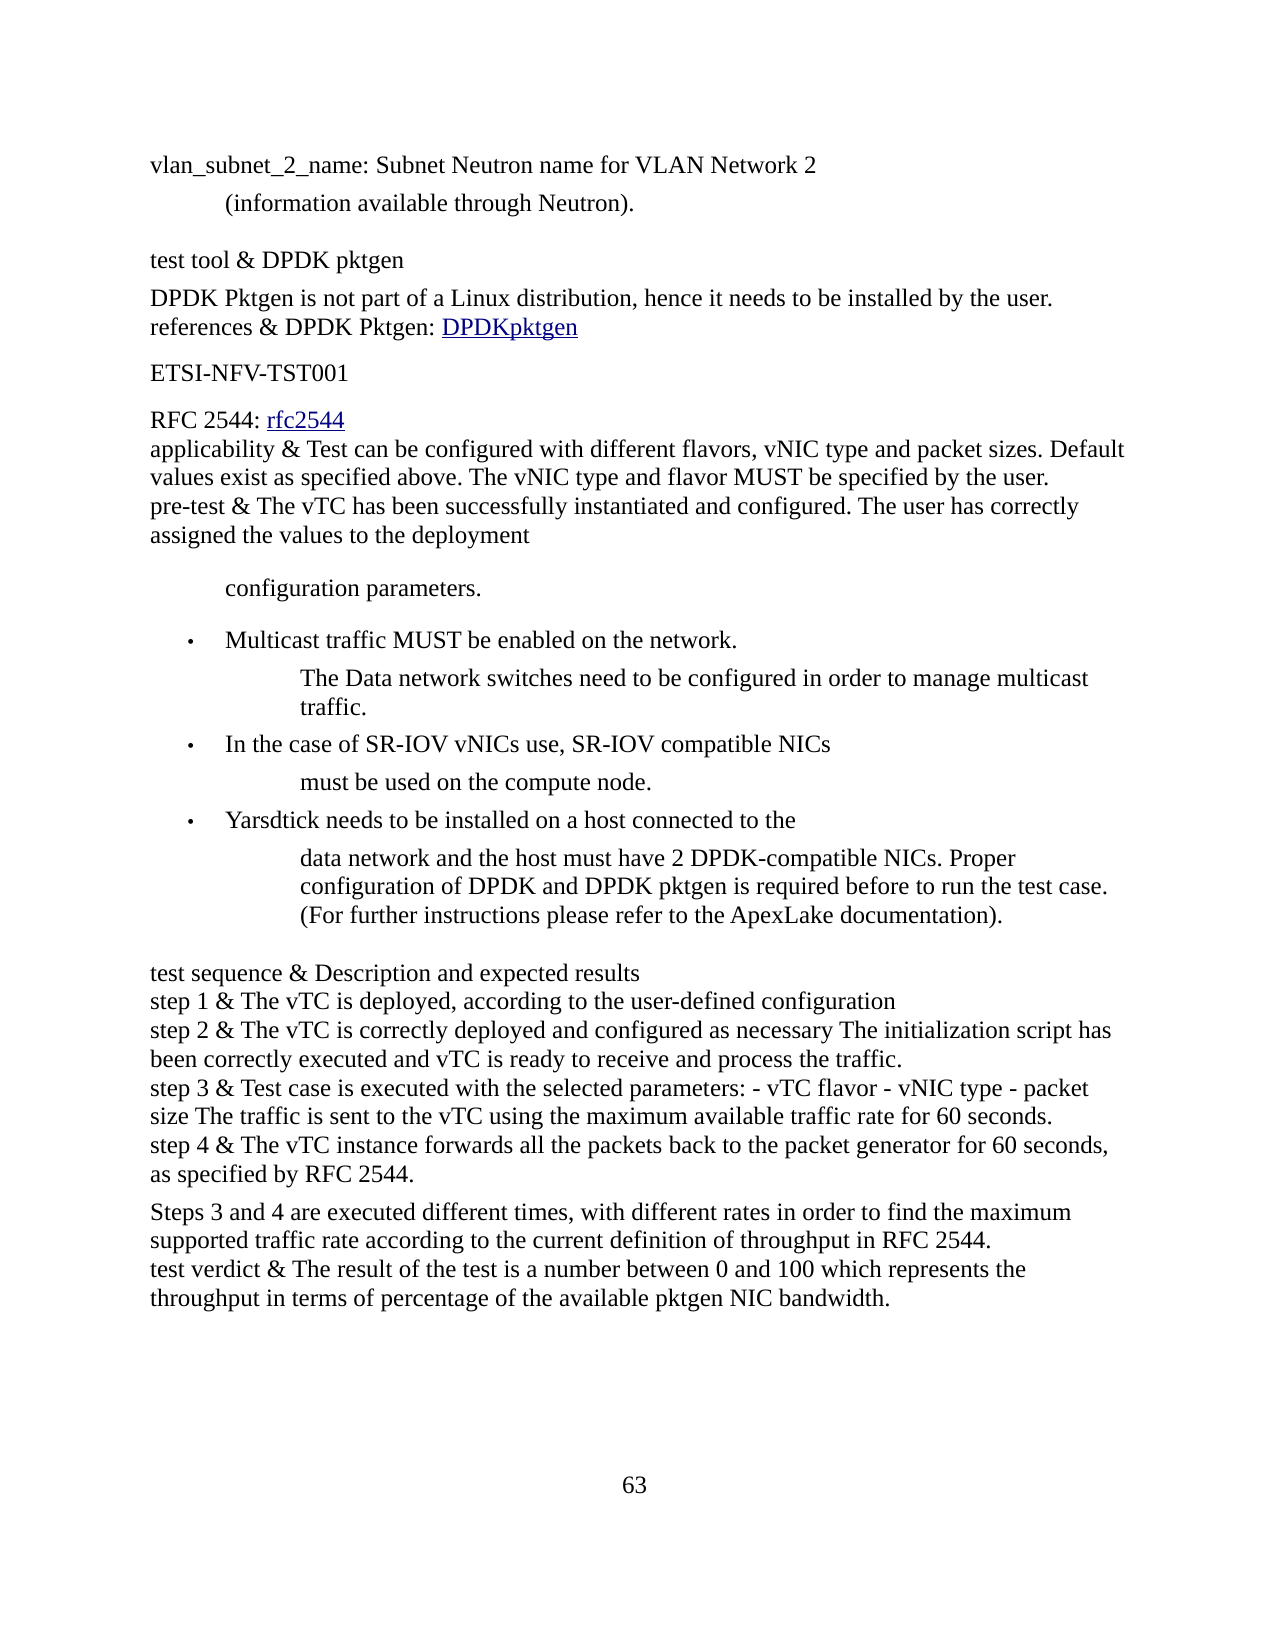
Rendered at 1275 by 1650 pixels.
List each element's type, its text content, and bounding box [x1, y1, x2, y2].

text vlan_subnet_2_name: Subnet Neutron name for VLAN Network 2 [150, 150, 1125, 179]
text test tool & DPDK pktgen [150, 216, 1125, 274]
text Steps 3 and 4 are executed different times, with different rates in order to find the maximum supported traffic rate according to the current definition of throughput in RFC 2544. test verdict & The result of the test is a number between 0 and 100 which represents the throughput in terms of percentage of the available pktgen NIC bandwidth. [150, 1197, 1125, 1340]
text test sequence & Description and expected results step 1 & The vTC is deployed, according to the user-defined configuration step 2 & The vTC is correctly deployed and configured as necessary The initialization script has been correctly executed and vTC is ready to receive and process the traffic. step 3 & Test case is executed with the selected parameters: - vTC flavor - vNIC type - packet size The traffic is sent to the vTC using the maximum available traffic rate for 60 seconds. step 4 & The vTC instance forwards all the packets back to the packet generator for 60 seconds, as specified by RFC 2544. [150, 929, 1125, 1188]
text RFC 2544: rfc2544 applicability & Test can be configured with different flavors, vNIC type and packet sizes. Default values exist as specified above. The vNIC type and flavor MUST be specified by the user. pre-test & The vTC has been successfully instantiated and configured. The user has correctly assigned the values to the deployment [150, 405, 1125, 549]
list The Data network switches need to be configured in order to manage multicast traffic. [262, 663, 1125, 721]
list data network and the host must have 2 DPDK-compatible NICs. Proper configuration of DPDK and DPDK pktgen is required before to run the test case. (For further instructions please refer to the ApexLake documentation). [262, 843, 1125, 929]
list Multicast traffic MUST be enabled on the network. [187, 625, 1125, 654]
list must be used on the compute node. [262, 767, 1125, 796]
text (information available through Neutron). [225, 188, 1125, 216]
list In the case of SR-IOV vNICs use, SR-IOV compatible NICs [187, 729, 1125, 758]
list Yarsdtick needs to be installed on a host connected to the [187, 805, 1125, 834]
text configuration parameters. [225, 573, 1125, 601]
text DPDK Pktgen is not part of a Linux distribution, hence it needs to be installed by the user. references & DPDK Pktgen: DPDKpktgen [150, 283, 1125, 340]
text ETSI-NFV-TST001 [150, 358, 1125, 387]
